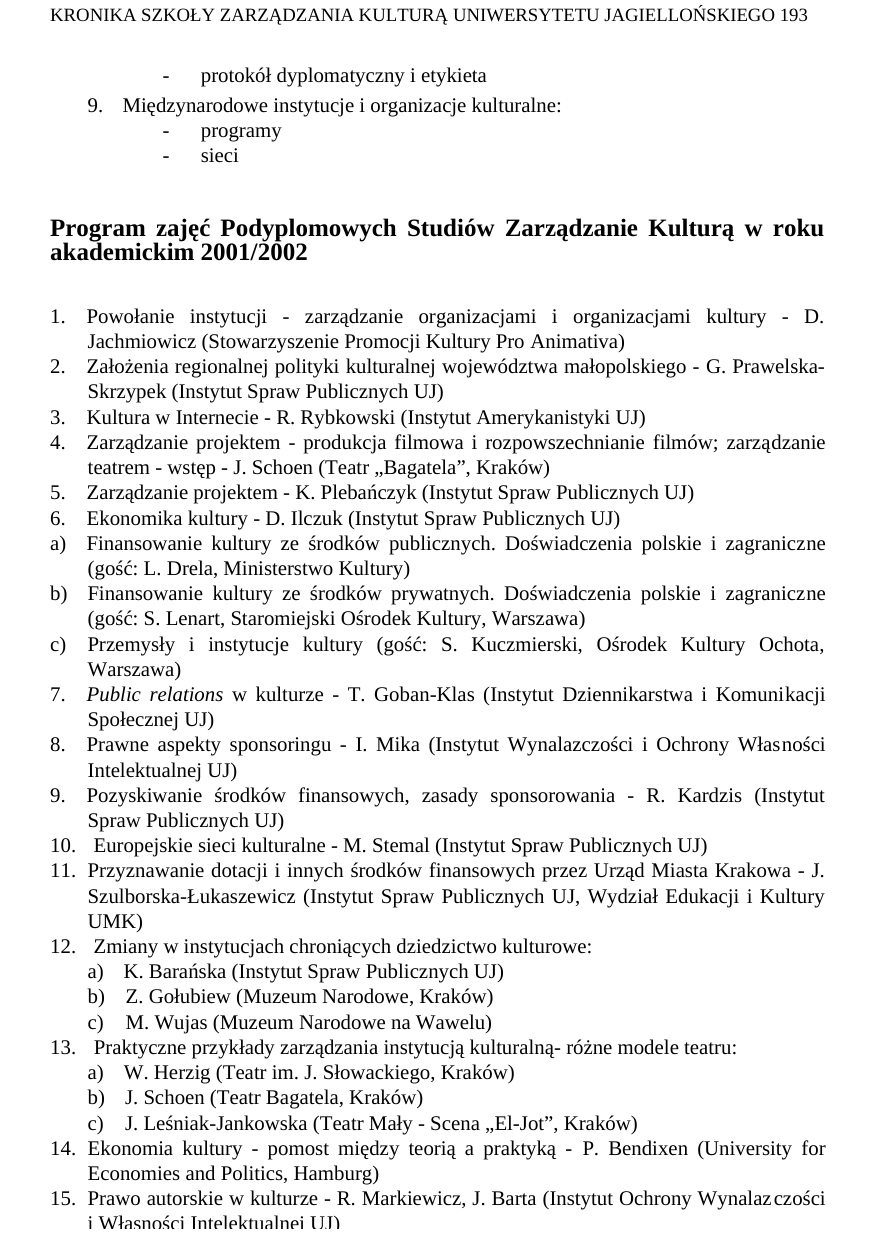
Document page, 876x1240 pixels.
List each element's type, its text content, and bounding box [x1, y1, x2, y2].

list Public relations w kulturze - T. Goban-Klas (Instytut Dziennikarstwa i Komuni­kacji Społecznej UJ) [50, 682, 826, 731]
list Założenia regionalnej polityki kulturalnej województwa małopolskiego - G. Prawelska-Skrzypek (Instytut Spraw Publicznych UJ) [50, 354, 826, 403]
list Zarządzanie projektem - K. Plebańczyk (Instytut Spraw Publicznych UJ) [50, 480, 826, 504]
list Przyznawanie dotacji i innych środków finansowych przez Urząd Miasta Krakowa - J. Szulborska-Łukaszewicz (Instytut Spraw Publicznych UJ, Wydział Edukacji i Kultury UMK) [50, 858, 826, 933]
list Kultura w Internecie - R. Rybkowski (Instytut Amerykanistyki UJ) [50, 404, 826, 429]
list W. Herzig (Teatr im. J. Słowackiego, Kraków) [50, 1060, 826, 1084]
list protokół dyplomatyczny i etykieta [162, 63, 826, 87]
list J. Leśniak-Jankowska (Teatr Mały - Scena „El-Jot”, Kraków) [50, 1110, 826, 1134]
list M. Wujas (Muzeum Narodowe na Wawelu) [50, 1009, 826, 1034]
list Finansowanie kultury ze środków publicznych. Doświadczenia polskie i zagranicz­ne (gość: L. Drela, Ministerstwo Kultury) [50, 531, 826, 580]
text KRONIKA SZKOŁY ZARZĄDZANIA KULTURĄ UNIWERSYTETU JAGIELLOŃSKIEGO 193 [50, 4, 826, 25]
list Prawne aspekty sponsoringu - I. Mika (Instytut Wynalazczości i Ochrony Włas­ności Intelektualnej UJ) [50, 732, 826, 782]
list Finansowanie kultury ze środków prywatnych. Doświadczenia polskie i zagranicz­ne (gość: S. Lenart, Staromiejski Ośrodek Kultury, Warszawa) [50, 581, 826, 630]
list Powołanie instytucji - zarządzanie organizacjami i organizacjami kultury - D. Jachmiowicz (Stowarzyszenie Promocji Kultury Pro Animativa) [50, 304, 826, 353]
list J. Schoen (Teatr Bagatela, Kraków) [50, 1085, 826, 1109]
list Praktyczne przykłady zarządzania instytucją kulturalną- różne modele teatru: [50, 1035, 826, 1059]
list programy [162, 118, 826, 142]
list sieci [162, 143, 826, 167]
list Europejskie sieci kulturalne - M. Stemal (Instytut Spraw Publicznych UJ) [50, 833, 826, 857]
list Przemysły i instytucje kultury (gość: S. Kuczmierski, Ośrodek Kultury Ochota, Warszawa) [50, 631, 826, 681]
list Ekonomia kultury - pomost między teorią a praktyką - P. Bendixen (University for Economies and Politics, Hamburg) [50, 1136, 826, 1185]
list Zarządzanie projektem - produkcja filmowa i rozpowszechnianie filmów; zarzą­dzanie teatrem - wstęp - J. Schoen (Teatr „Bagatela”, Kraków) [50, 430, 826, 479]
subtitle Program zajęć Podyplomowych Studiów Zarządzanie Kulturą w roku akademickim 2001/2002 [50, 216, 826, 266]
list Zmiany w instytucjach chroniących dziedzictwo kulturowe: [50, 934, 826, 958]
list Prawo autorskie w kulturze - R. Markiewicz, J. Barta (Instytut Ochrony Wynalaz­czości i Własności Intelektualnej UJ) [50, 1186, 826, 1229]
list Pozyskiwanie środków finansowych, zasady sponsorowania - R. Kardzis (Instytut Spraw Publicznych UJ) [50, 783, 826, 832]
list Ekonomika kultury - D. Ilczuk (Instytut Spraw Publicznych UJ) [50, 505, 826, 529]
list Z. Gołubiew (Muzeum Narodowe, Kraków) [50, 984, 826, 1008]
list K. Barańska (Instytut Spraw Publicznych UJ) [50, 959, 826, 983]
list Międzynarodowe instytucje i organizacje kulturalne: [50, 93, 826, 117]
